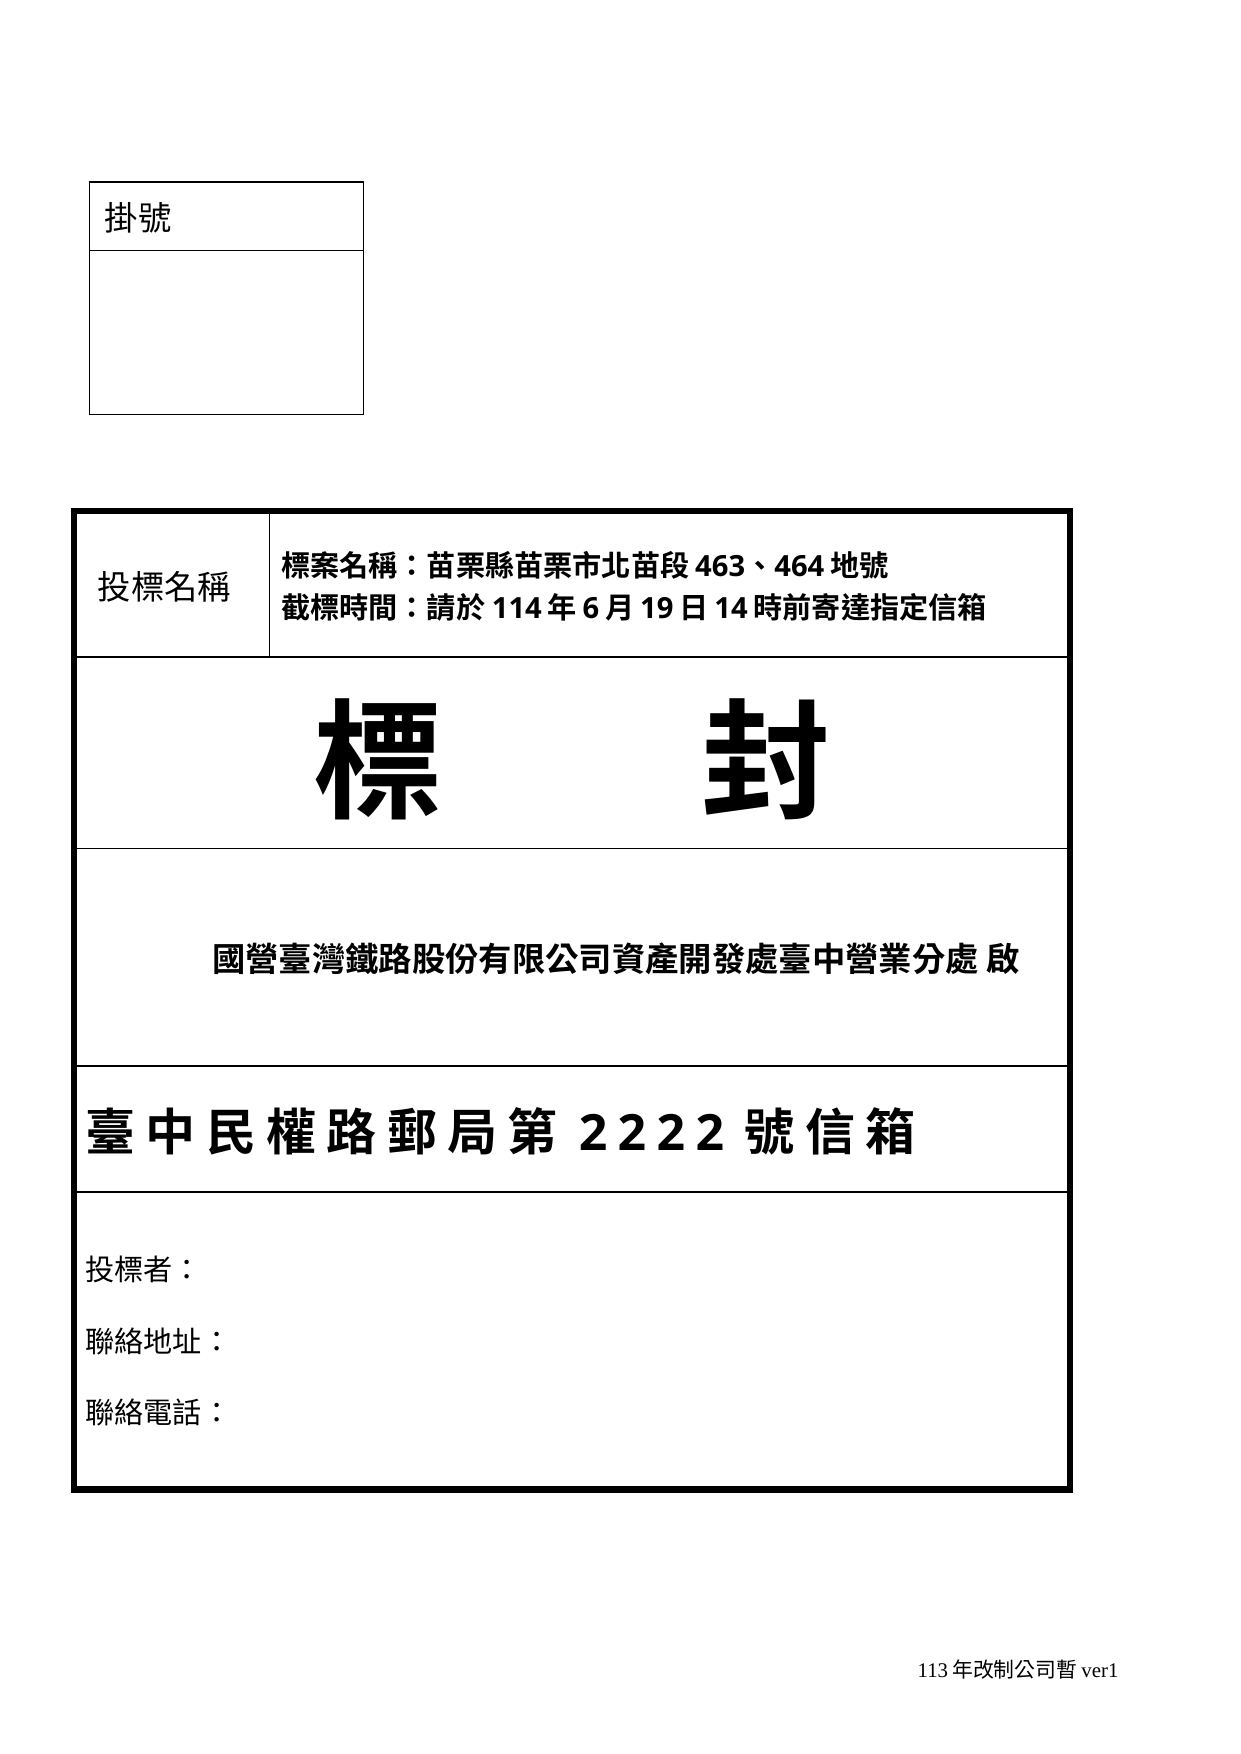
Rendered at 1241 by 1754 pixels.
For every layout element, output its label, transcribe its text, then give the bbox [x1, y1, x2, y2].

table_header 掛號 [90, 183, 363, 250]
table_cell 投標者： 聯絡地址： 聯絡電話： [77, 1193, 1067, 1486]
table_cell 臺中民權路郵局第2222號信箱 [77, 1067, 1067, 1191]
table_cell 國營臺灣鐵路股份有限公司資產開發處臺中營業分處 啟 [77, 849, 1067, 1065]
table_cell [90, 251, 363, 413]
table_header 投標名稱 [77, 514, 269, 656]
table_cell 標 封 [77, 658, 1067, 847]
table_header 標案名稱：苗栗縣苗栗市北苗段463、464地號 截標時間：請於 114年6月19日14時前寄達指定信箱 [270, 514, 1067, 656]
